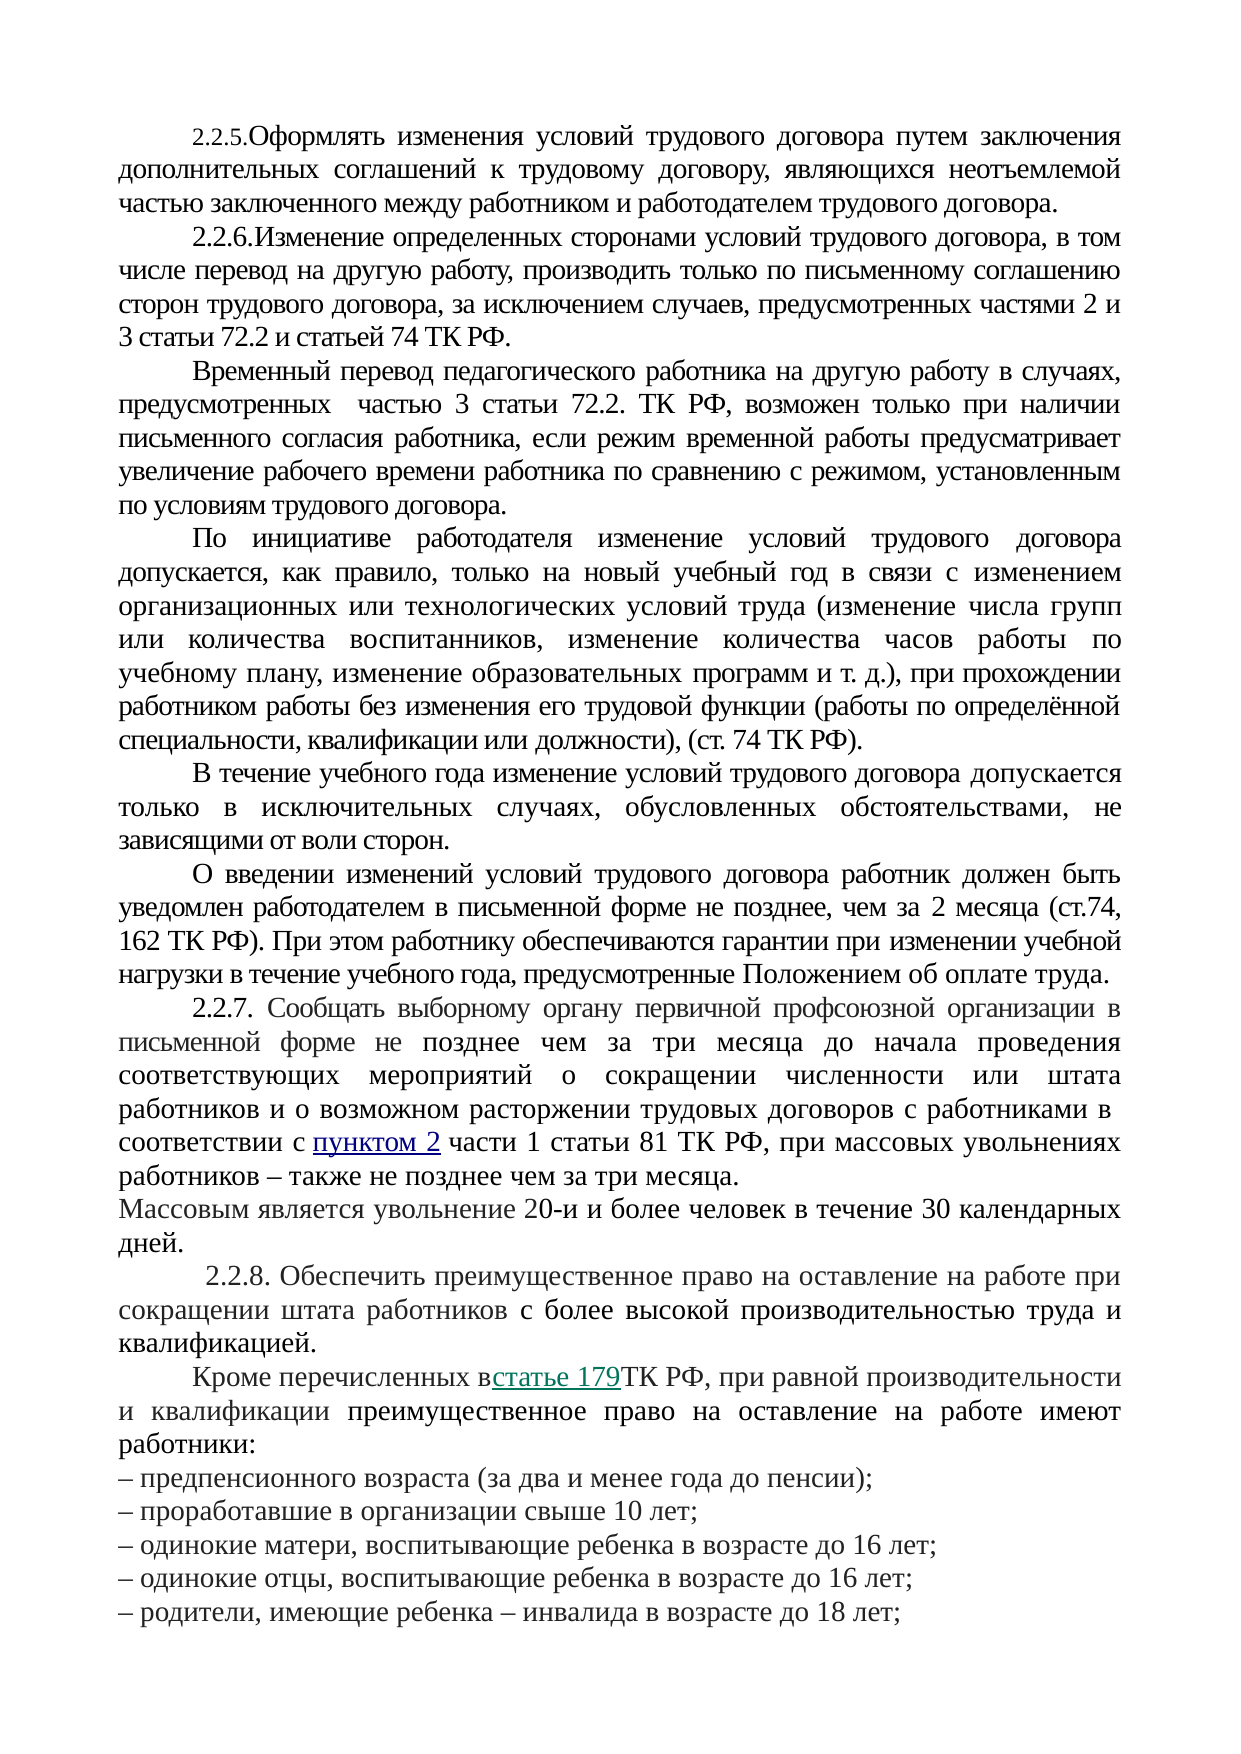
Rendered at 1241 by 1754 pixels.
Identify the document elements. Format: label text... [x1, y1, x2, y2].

text – проработавшие в организации свыше 10 лет; [118, 1493, 1122, 1527]
text По инициативе работодателя изменение условий трудового договора допускается, как правило, только на новый учебный год в связи с изменением организационных или технологических условий труда (изменение числа групп или количества воспитанников, изменение количества часов работы по учебному плану, изменение образовательных программ и т. д.), при прохождении работником работы без изменения его трудовой функции (работы по определённой специальности, квалификации или должности), (ст. 74 ТК РФ). [118, 521, 1122, 755]
list Оформлять изменения условий трудового договора путем заключения дополнительных соглашений к трудовому договору, являющихся неотъемлемой частью заключенного между работником и работодателем трудового договора. [118, 118, 1122, 219]
text 2.2.8. Обеспечить преимущественное право на оставление на работе при сокращении штата работников с более высокой производительностью труда и квалификацией. [118, 1258, 1122, 1359]
text – предпенсионного возраста (за два и менее года до пенсии); [118, 1460, 1122, 1493]
text Временный перевод педагогического работника на другую работу в случаях, предусмотренных частью 3 статьи 72.2. ТК РФ, возможен только при наличии письменного согласия работника, если режим временной работы предусматривает увеличение рабочего времени работника по сравнению с режимом, установленным по условиям трудового договора. [118, 353, 1122, 521]
text – родители, имеющие ребенка – инвалида в возрасте до 18 лет; [118, 1594, 1122, 1627]
text 2.2.7. Сообщать выборному органу первичной профсоюзной организации в письменной форме не позднее чем за три месяца до начала проведения соответствующих мероприятий о сокращении численности или штата работников и о возможном расторжении трудовых договоров с работниками в соответствии с пунктом 2 части 1 статьи 81 ТК РФ, при массовых увольнениях работников – также не позднее чем за три месяца. [118, 990, 1122, 1191]
text – одинокие матери, воспитывающие ребенка в возрасте до 16 лет; [118, 1527, 1122, 1560]
list Изменение определенных сторонами условий трудового договора, в том числе перевод на другую работу, производить только по письменному соглашению сторон трудового договора, за исключением случаев, предусмотренных частями 2 и 3 статьи 72.2 и статьей 74 ТК РФ. [118, 219, 1122, 353]
text – одинокие отцы, воспитывающие ребенка в возрасте до 16 лет; [118, 1560, 1122, 1594]
text О введении изменений условий трудового договора работник должен быть уведомлен работодателем в письменной форме не позднее, чем за 2 месяца (ст.74, 162 ТК РФ). При этом работнику обеспечиваются гарантии при изменении учебной нагрузки в течение учебного года, предусмотренные Положением об оплате труда. [118, 856, 1122, 990]
text В течение учебного года изменение условий трудового договора допускается только в исключительных случаях, обусловленных обстоятельствами, не зависящими от воли сторон. [118, 755, 1122, 856]
text Кроме перечисленных встатье 179ТК РФ, при равной производительности и квалификации преимущественное право на оставление на работе имеют работники: [118, 1359, 1122, 1460]
text Массовым является увольнение 20-и и более человек в течение 30 календарных дней. [118, 1191, 1122, 1258]
